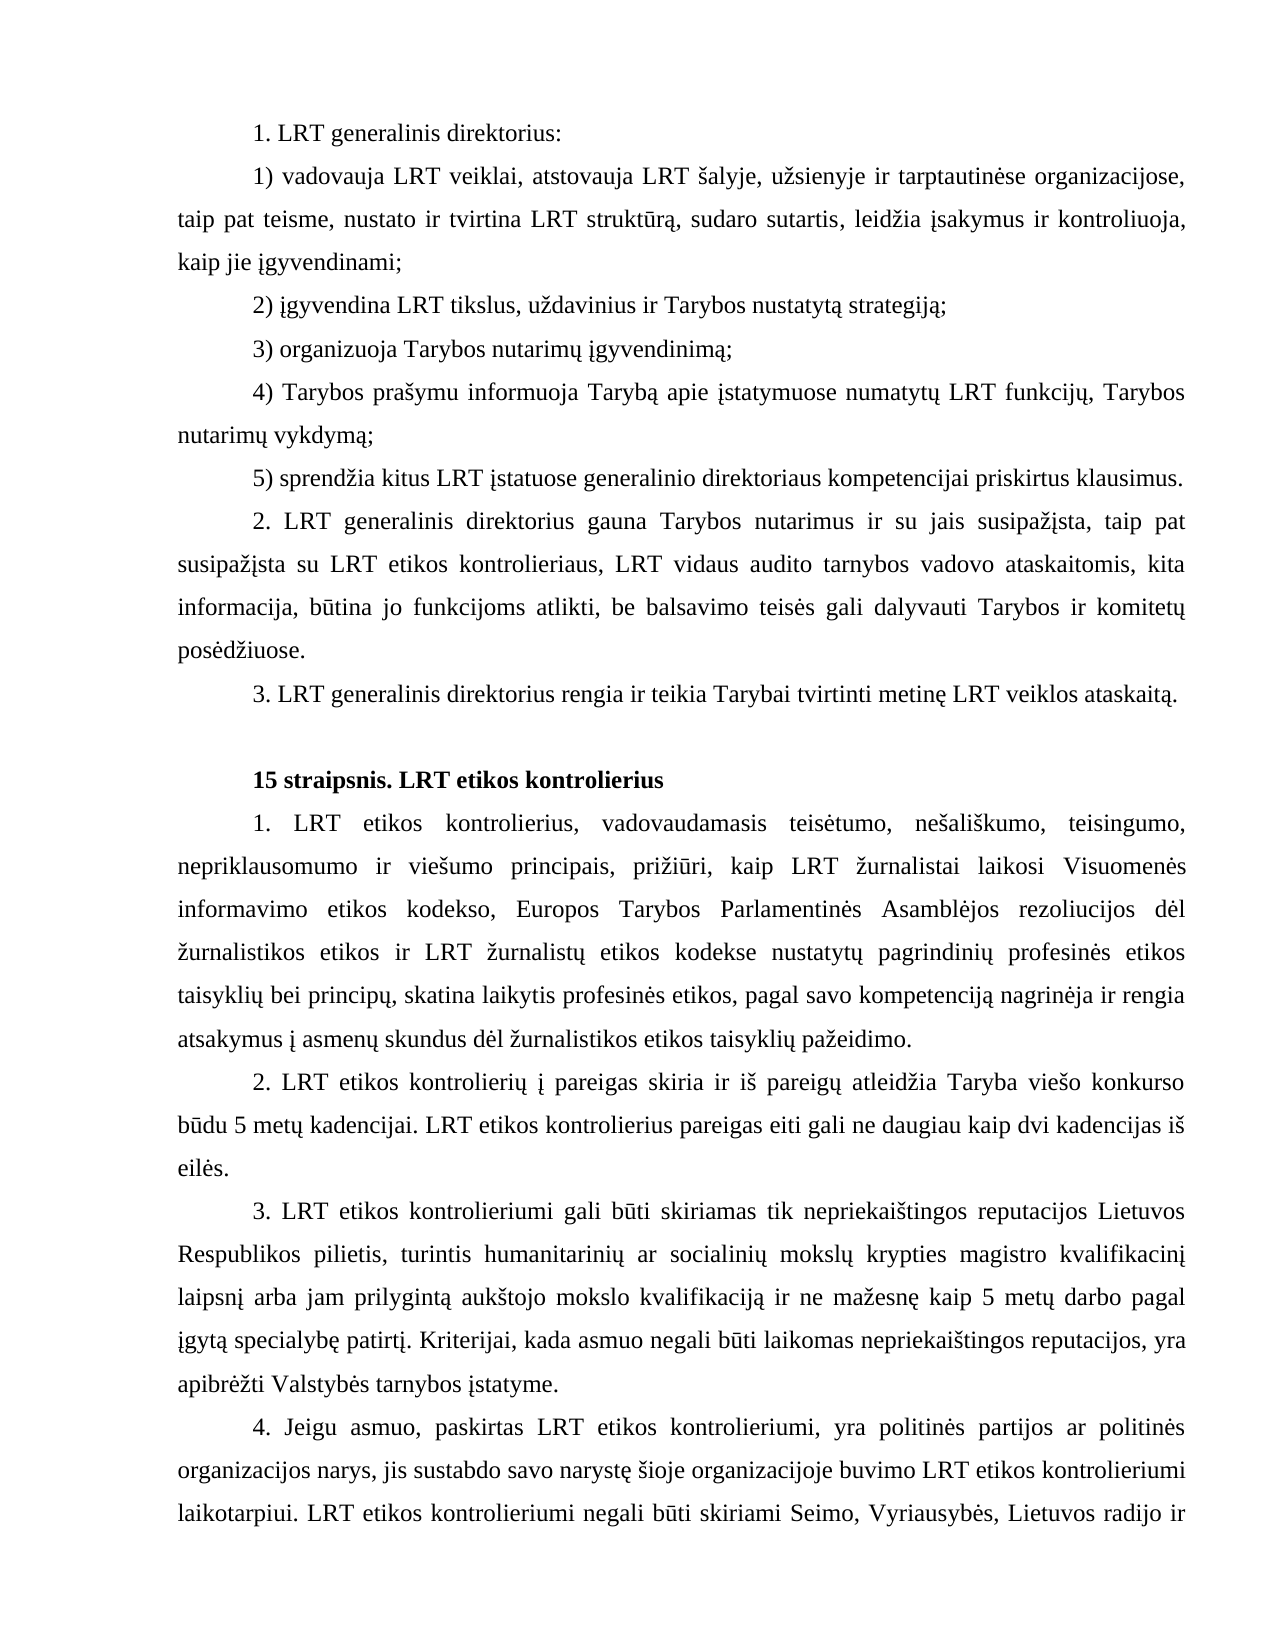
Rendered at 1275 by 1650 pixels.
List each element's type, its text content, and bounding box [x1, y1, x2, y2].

text 4) Tarybos prašymu informuoja Tarybą apie įstatymuose numatytų LRT funkcijų, Tarybos nutarimų vykdymą; [177, 377, 1186, 449]
text 2) įgyvendina LRT tikslus, uždavinius ir Tarybos nustatytą strategiją; [177, 291, 1186, 319]
text 3) organizuoja Tarybos nutarimų įgyvendinimą; [177, 334, 1186, 362]
text 1) vadovauja LRT veiklai, atstovauja LRT šalyje, užsienyje ir tarptautinėse organizacijose, taip pat teisme, nustato ir tvirtina LRT struktūrą, sudaro sutartis, leidžia įsakymus ir kontroliuoja, kaip jie įgyvendinami; [177, 161, 1186, 276]
text 4. Jeigu asmuo, paskirtas LRT etikos kontrolieriumi, yra politinės partijos ar politinės organizacijos narys, jis sustabdo savo narystę šioje organizacijoje buvimo LRT etikos kontrolieriumi laikotarpiui. LRT etikos kontrolieriumi negali būti skiriami Seimo, Vyriausybės, Lietuvos radijo ir [177, 1412, 1186, 1527]
text 3. LRT etikos kontrolieriumi gali būti skiriamas tik nepriekaištingos reputacijos Lietuvos Respublikos pilietis, turintis humanitarinių ar socialinių mokslų krypties magistro kvalifikacinį laipsnį arba jam prilygintą aukštojo mokslo kvalifikaciją ir ne mažesnę kaip 5 metų darbo pagal įgytą specialybę patirtį. Kriterijai, kada asmuo negali būti laikomas nepriekaištingos reputacijos, yra apibrėžti Valstybės tarnybos įstatyme. [177, 1196, 1186, 1397]
text 3. LRT generalinis direktorius rengia ir teikia Tarybai tvirtinti metinę LRT veiklos ataskaitą. [177, 679, 1186, 707]
text 1. LRT generalinis direktorius: [177, 118, 1186, 147]
text 15 straipsnis. LRT etikos kontrolierius [177, 765, 1186, 794]
text 1. LRT etikos kontrolierius, vadovaudamasis teisėtumo, nešališkumo, teisingumo, nepriklausomumo ir viešumo principais, prižiūri, kaip LRT žurnalistai laikosi Visuomenės informavimo etikos kodekso, Europos Tarybos Parlamentinės Asamblėjos rezoliucijos dėl žurnalistikos etikos ir LRT žurnalistų etikos kodekse nustatytų pagrindinių profesinės etikos taisyklių bei principų, skatina laikytis profesinės etikos, pagal savo kompetenciją nagrinėja ir rengia atsakymus į asmenų skundus dėl žurnalistikos etikos taisyklių pažeidimo. [177, 808, 1186, 1052]
text 2. LRT generalinis direktorius gauna Tarybos nutarimus ir su jais susipažįsta, taip pat susipažįsta su LRT etikos kontrolieriaus, LRT vidaus audito tarnybos vadovo ataskaitomis, kita informacija, būtina jo funkcijoms atlikti, be balsavimo teisės gali dalyvauti Tarybos ir komitetų posėdžiuose. [177, 506, 1186, 664]
text 5) sprendžia kitus LRT įstatuose generalinio direktoriaus kompetencijai priskirtus klausimus. [177, 463, 1186, 492]
text 2. LRT etikos kontrolierių į pareigas skiria ir iš pareigų atleidžia Taryba viešo konkurso būdu 5 metų kadencijai. LRT etikos kontrolierius pareigas eiti gali ne daugiau kaip dvi kadencijas iš eilės. [177, 1067, 1186, 1182]
